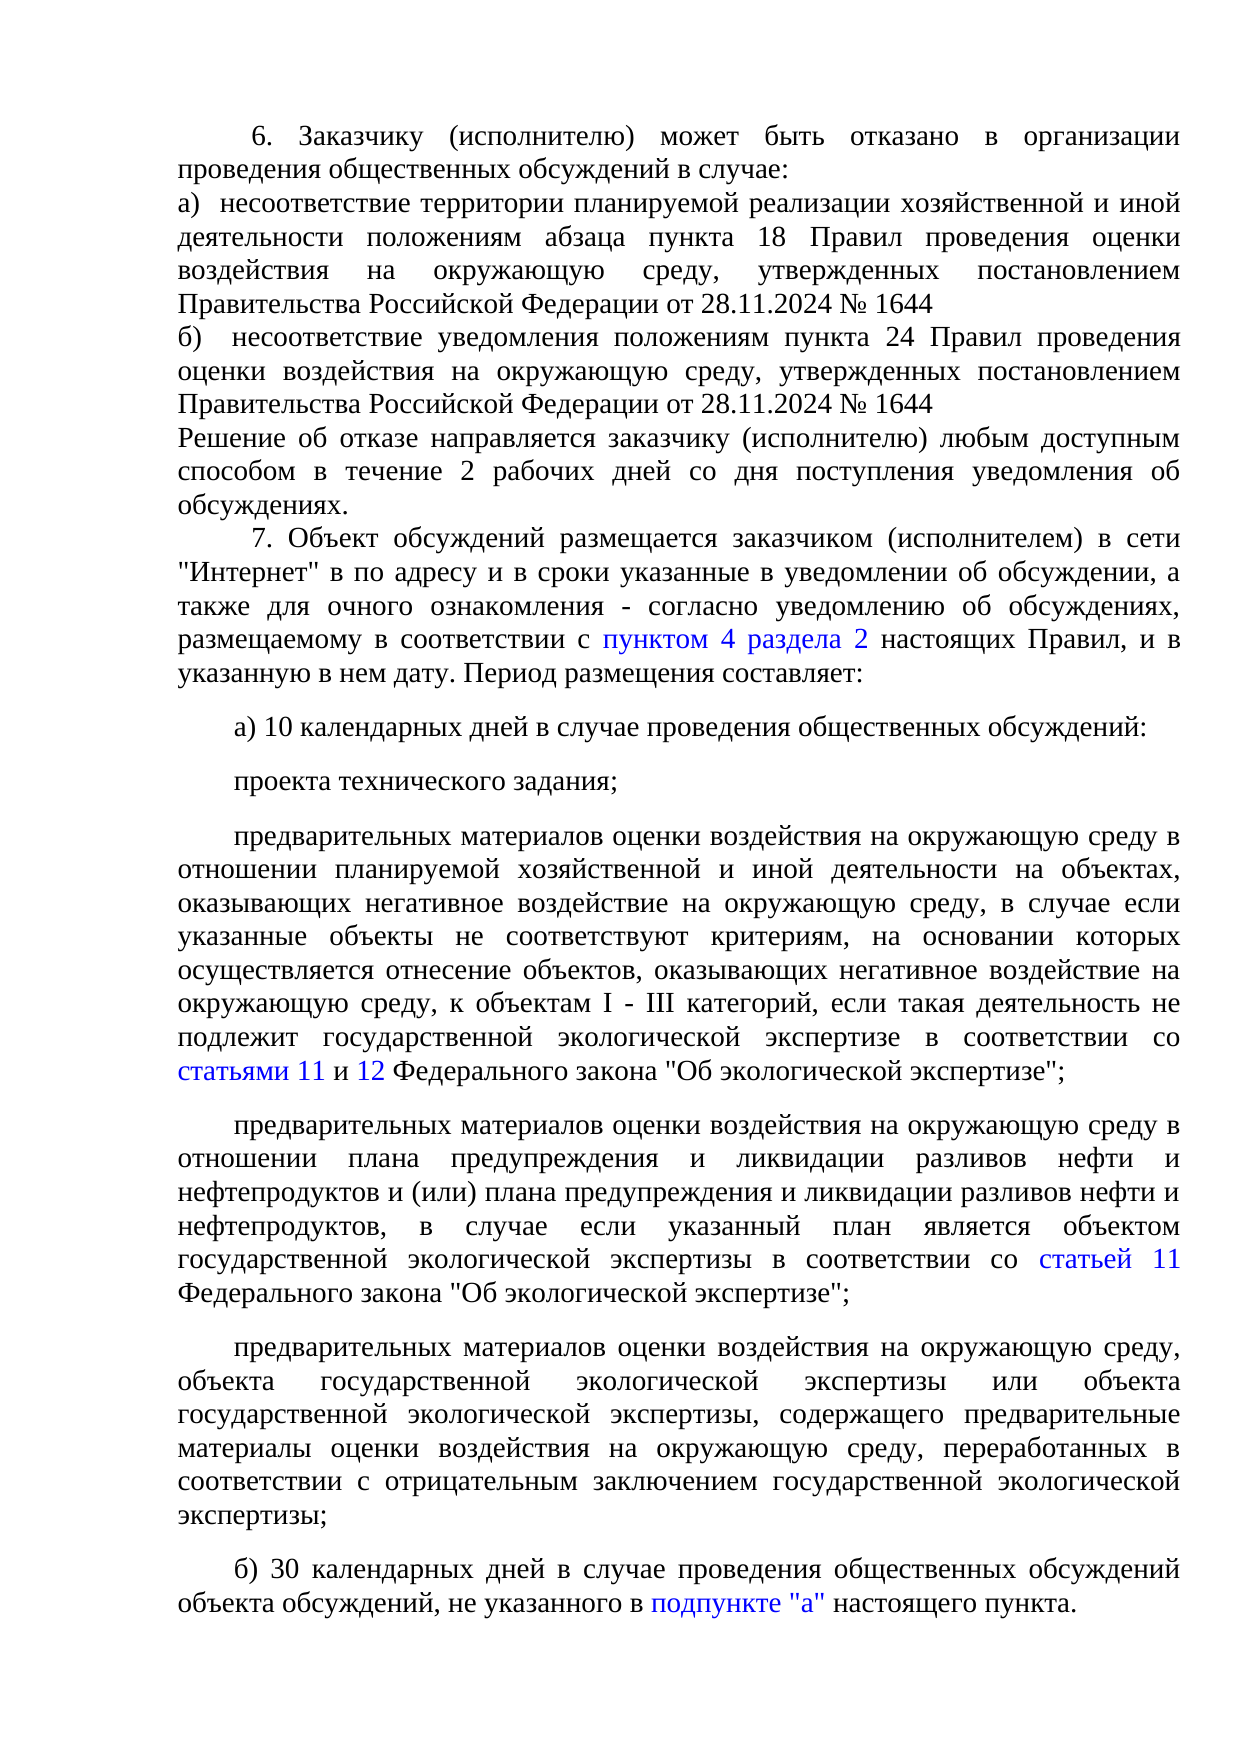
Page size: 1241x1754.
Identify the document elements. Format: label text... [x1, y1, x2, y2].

text а) 10 календарных дней в случае проведения общественных обсуждений: [177, 709, 1181, 743]
text б) несоответствие уведомления положениям пункта 24 Правил проведения оценки воздействия на окружающую среду, утвержденных постановлением Правительства Российской Федерации от 28.11.2024 № 1644 [177, 319, 1181, 420]
text 7. Объект обсуждений размещается заказчиком (исполнителем) в сети "Интернет" в по адресу и в сроки указанные в уведомлении об обсуждении, а также для очного ознакомления - согласно уведомлению об обсуждениях, размещаемому в соответствии с пунктом 4 раздела 2 настоящих Правил, и в указанную в нем дату. Период размещения составляет: [177, 521, 1181, 688]
text предварительных материалов оценки воздействия на окружающую среду в отношении планируемой хозяйственной и иной деятельности на объектах, оказывающих негативное воздействие на окружающую среду, в случае если указанные объекты не соответствуют критериям, на основании которых осуществляется отнесение объектов, оказывающих негативное воздействие на окружающую среду, к объектам I - III категорий, если такая деятельность не подлежит государственной экологической экспертизе в соответствии со статьями 11 и 12 Федерального закона "Об экологической экспертизе"; [177, 818, 1181, 1086]
text а) несоответствие территории планируемой реализации хозяйственной и иной деятельности положениям абзаца пункта 18 Правил проведения оценки воздействия на окружающую среду, утвержденных постановлением Правительства Российской Федерации от 28.11.2024 № 1644 [177, 185, 1181, 319]
text предварительных материалов оценки воздействия на окружающую среду в отношении плана предупреждения и ликвидации разливов нефти и нефтепродуктов и (или) плана предупреждения и ликвидации разливов нефти и нефтепродуктов, в случае если указанный план является объектом государственной экологической экспертизы в соответствии со статьей 11 Федерального закона "Об экологической экспертизе"; [177, 1107, 1181, 1308]
text Решение об отказе направляется заказчику (исполнителю) любым доступным способом в течение 2 рабочих дней со дня поступления уведомления об обсуждениях. [177, 420, 1181, 521]
text б) 30 календарных дней в случае проведения общественных обсуждений объекта обсуждений, не указанного в подпункте "а" настоящего пункта. [177, 1551, 1181, 1618]
text проекта технического задания; [177, 763, 1181, 797]
text 6. Заказчику (исполнителю) может быть отказано в организации проведения общественных обсуждений в случае: [177, 118, 1181, 185]
text предварительных материалов оценки воздействия на окружающую среду, объекта государственной экологической экспертизы или объекта государственной экологической экспертизы, содержащего предварительные материалы оценки воздействия на окружающую среду, переработанных в соответствии с отрицательным заключением государственной экологической экспертизы; [177, 1329, 1181, 1530]
